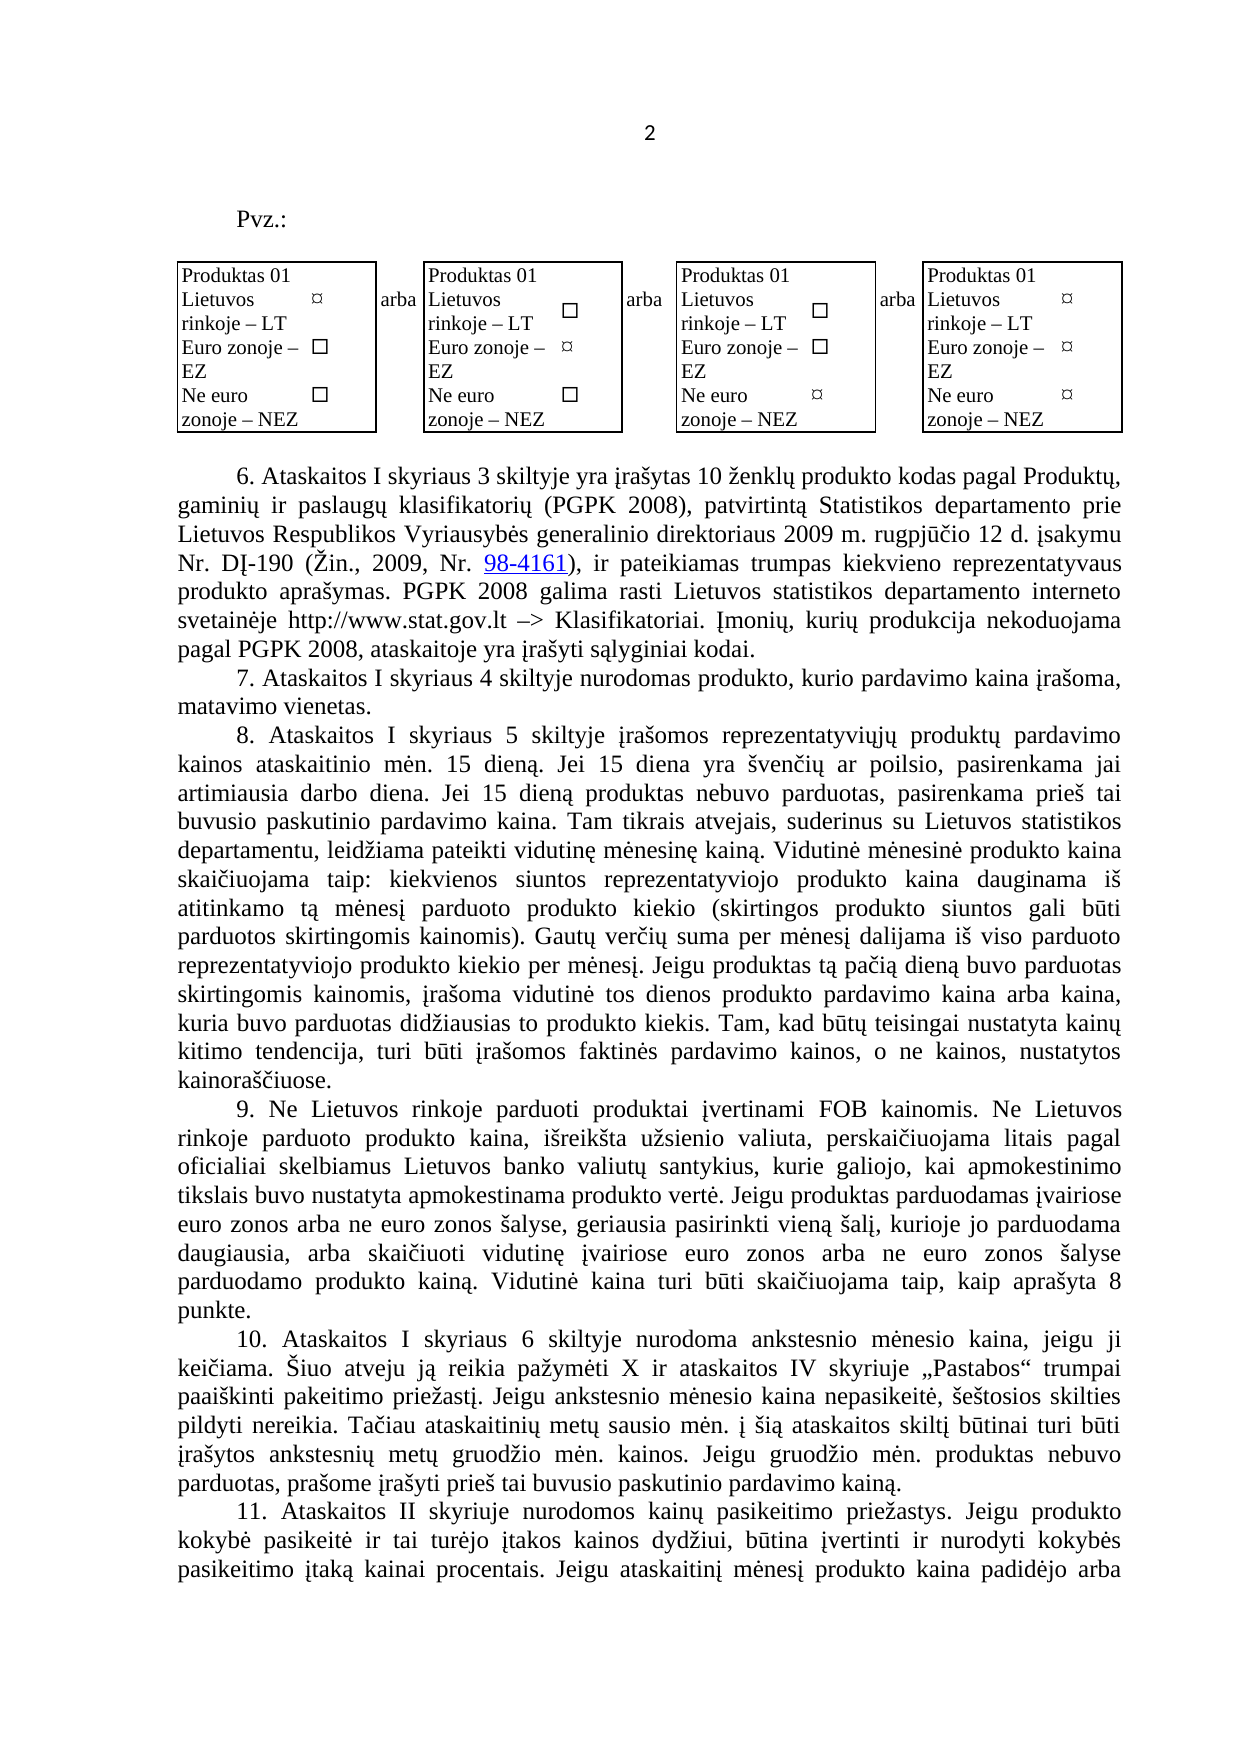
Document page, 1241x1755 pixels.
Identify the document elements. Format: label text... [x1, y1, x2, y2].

table_cell [] [806, 335, 875, 383]
table_header Produktas 01 [178, 263, 306, 287]
table_cell Euro zonoje – EZ [425, 335, 556, 383]
table_cell Ne euro zonoje – NEZ [425, 383, 556, 431]
table_header Produktas 01 [677, 263, 806, 287]
text 11. Ataskaitos II skyriuje nurodomos kainų pasikeitimo priežastys. Jeigu produkto kokybė pasikeitė ir tai turėjo įtakos kainos dydžiui, būtina įvertinti ir nurodyti kokybės pasikeitimo įtaką kainai procentais. Jeigu ataskaitinį mėnesį produkto kaina padidėjo arba [177, 1496, 1122, 1583]
table_cell Lietuvos rinkoje – LT [178, 287, 306, 335]
table_cell [X] [806, 383, 875, 431]
table_cell [623, 335, 676, 383]
table_cell Ne euro zonoje – NEZ [924, 383, 1056, 431]
table_cell [623, 383, 676, 431]
text 10. Ataskaitos I skyriaus 6 skiltyje nurodoma ankstesnio mėnesio kaina, jeigu ji keičiama. Šiuo atveju ją reikia pažymėti X ir ataskaitos IV skyriuje „Pastabos“ trumpai paaiškinti pakeitimo priežastį. Jeigu ankstesnio mėnesio kaina nepasikeitė, šeštosios skilties pildyti nereikia. Tačiau ataskaitinių metų sausio mėn. į šią ataskaitos skiltį būtinai turi būti įrašytos ankstesnių metų gruodžio mėn. kainos. Jeigu gruodžio mėn. produktas nebuvo parduotas, prašome įrašyti prieš tai buvusio paskutinio pardavimo kainą. [177, 1324, 1122, 1496]
table_cell [377, 335, 423, 383]
table_cell arba [876, 287, 922, 335]
table_cell Lietuvos rinkoje – LT [677, 287, 806, 335]
table_header [623, 261, 676, 287]
text 8. Ataskaitos I skyriaus 5 skiltyje įrašomos reprezentatyviųjų produktų pardavimo kainos ataskaitinio mėn. 15 dieną. Jei 15 diena yra švenčių ar poilsio, pasirenkama jai artimiausia darbo diena. Jei 15 dieną produktas nebuvo parduotas, pasirenkama prieš tai buvusio paskutinio pardavimo kaina. Tam tikrais atvejais, suderinus su Lietuvos statistikos departamentu, leidžiama pateikti vidutinę mėnesinę kainą. Vidutinė mėnesinė produkto kaina skaičiuojama taip: kiekvienos siuntos reprezentatyviojo produkto kaina dauginama iš atitinkamo tą mėnesį parduoto produkto kiekio (skirtingos produkto siuntos gali būti parduotos skirtingomis kainomis). Gautų verčių suma per mėnesį dalijama iš viso parduoto reprezentatyviojo produkto kiekio per mėnesį. Jeigu produktas tą pačią dieną buvo parduotas skirtingomis kainomis, įrašoma vidutinė tos dienos produkto pardavimo kaina arba kaina, kuria buvo parduotas didžiausias to produkto kiekis. Tam, kad būtų teisingai nustatyta kainų kitimo tendencija, turi būti įrašomos faktinės pardavimo kainos, o ne kainos, nustatytos kainoraščiuose. [177, 720, 1122, 1094]
table_cell Ne euro zonoje – NEZ [178, 383, 306, 431]
table_cell Euro zonoje – EZ [178, 335, 306, 383]
text 6. Ataskaitos I skyriaus 3 skiltyje yra įrašytas 10 ženklų produkto kodas pagal Produktų, gaminių ir paslaugų klasifikatorių (PGPK 2008), patvirtintą Statistikos departamento prie Lietuvos Respublikos Vyriausybės generalinio direktoriaus 2009 m. rugpjūčio 12 d. įsakymu Nr. DĮ-190 (Žin., 2009, Nr. 98-4161), ir pateikiamas trumpas kiekvieno reprezentatyvaus produkto aprašymas. PGPK 2008 galima rasti Lietuvos statistikos departamento interneto svetainėje http://www.stat.gov.lt –> Klasifikatoriai. Įmonių, kurių produkcija nekoduojama pagal PGPK 2008, ataskaitoje yra įrašyti sąlyginiai kodai. [177, 461, 1122, 663]
table_cell [X] [306, 287, 375, 335]
table_cell [] [556, 383, 621, 431]
table_header [876, 261, 922, 287]
text 9. Ne Lietuvos rinkoje parduoti produktai įvertinami FOB kainomis. Ne Lietuvos rinkoje parduoto produkto kaina, išreikšta užsienio valiuta, perskaičiuojama litais pagal oficialiai skelbiamus Lietuvos banko valiutų santykius, kurie galiojo, kai apmokestinimo tikslais buvo nustatyta apmokestinama produkto vertė. Jeigu produktas parduodamas įvairiose euro zonos arba ne euro zonos šalyse, geriausia pasirinkti vieną šalį, kurioje jo parduodama daugiausia, arba skaičiuoti vidutinę įvairiose euro zonos arba ne euro zonos šalyse parduodamo produkto kainą. Vidutinė kaina turi būti skaičiuojama taip, kaip aprašyta 8 punkte. [177, 1094, 1122, 1324]
table_cell [] [806, 287, 875, 335]
table_header Produktas 01 [924, 263, 1056, 287]
table_cell [X] [556, 335, 621, 383]
table_cell arba [623, 287, 676, 335]
table_cell arba [377, 287, 423, 335]
table_cell Euro zonoje – EZ [677, 335, 806, 383]
text 7. Ataskaitos I skyriaus 4 skiltyje nurodomas produkto, kurio pardavimo kaina įrašoma, matavimo vienetas. [177, 663, 1122, 720]
table_cell [X] [1056, 287, 1121, 335]
table_cell [876, 335, 922, 383]
table_cell Ne euro zonoje – NEZ [677, 383, 806, 431]
table_cell [] [556, 287, 621, 335]
table_header [556, 263, 621, 287]
table_cell Euro zonoje – EZ [924, 335, 1056, 383]
text Pvz.: [177, 204, 1122, 232]
table_header Produktas 01 [425, 263, 556, 287]
table_header [806, 263, 875, 287]
table_cell [X] [1056, 335, 1121, 383]
table_cell [876, 383, 922, 431]
table_cell [] [306, 383, 375, 431]
table_cell Lietuvos rinkoje – LT [425, 287, 556, 335]
table_cell [X] [1056, 383, 1121, 431]
table_header [1056, 263, 1121, 287]
table_cell Lietuvos rinkoje – LT [924, 287, 1056, 335]
table_cell [] [306, 335, 375, 383]
table_cell [377, 383, 423, 431]
table_header [306, 263, 375, 287]
table_header [377, 261, 423, 287]
